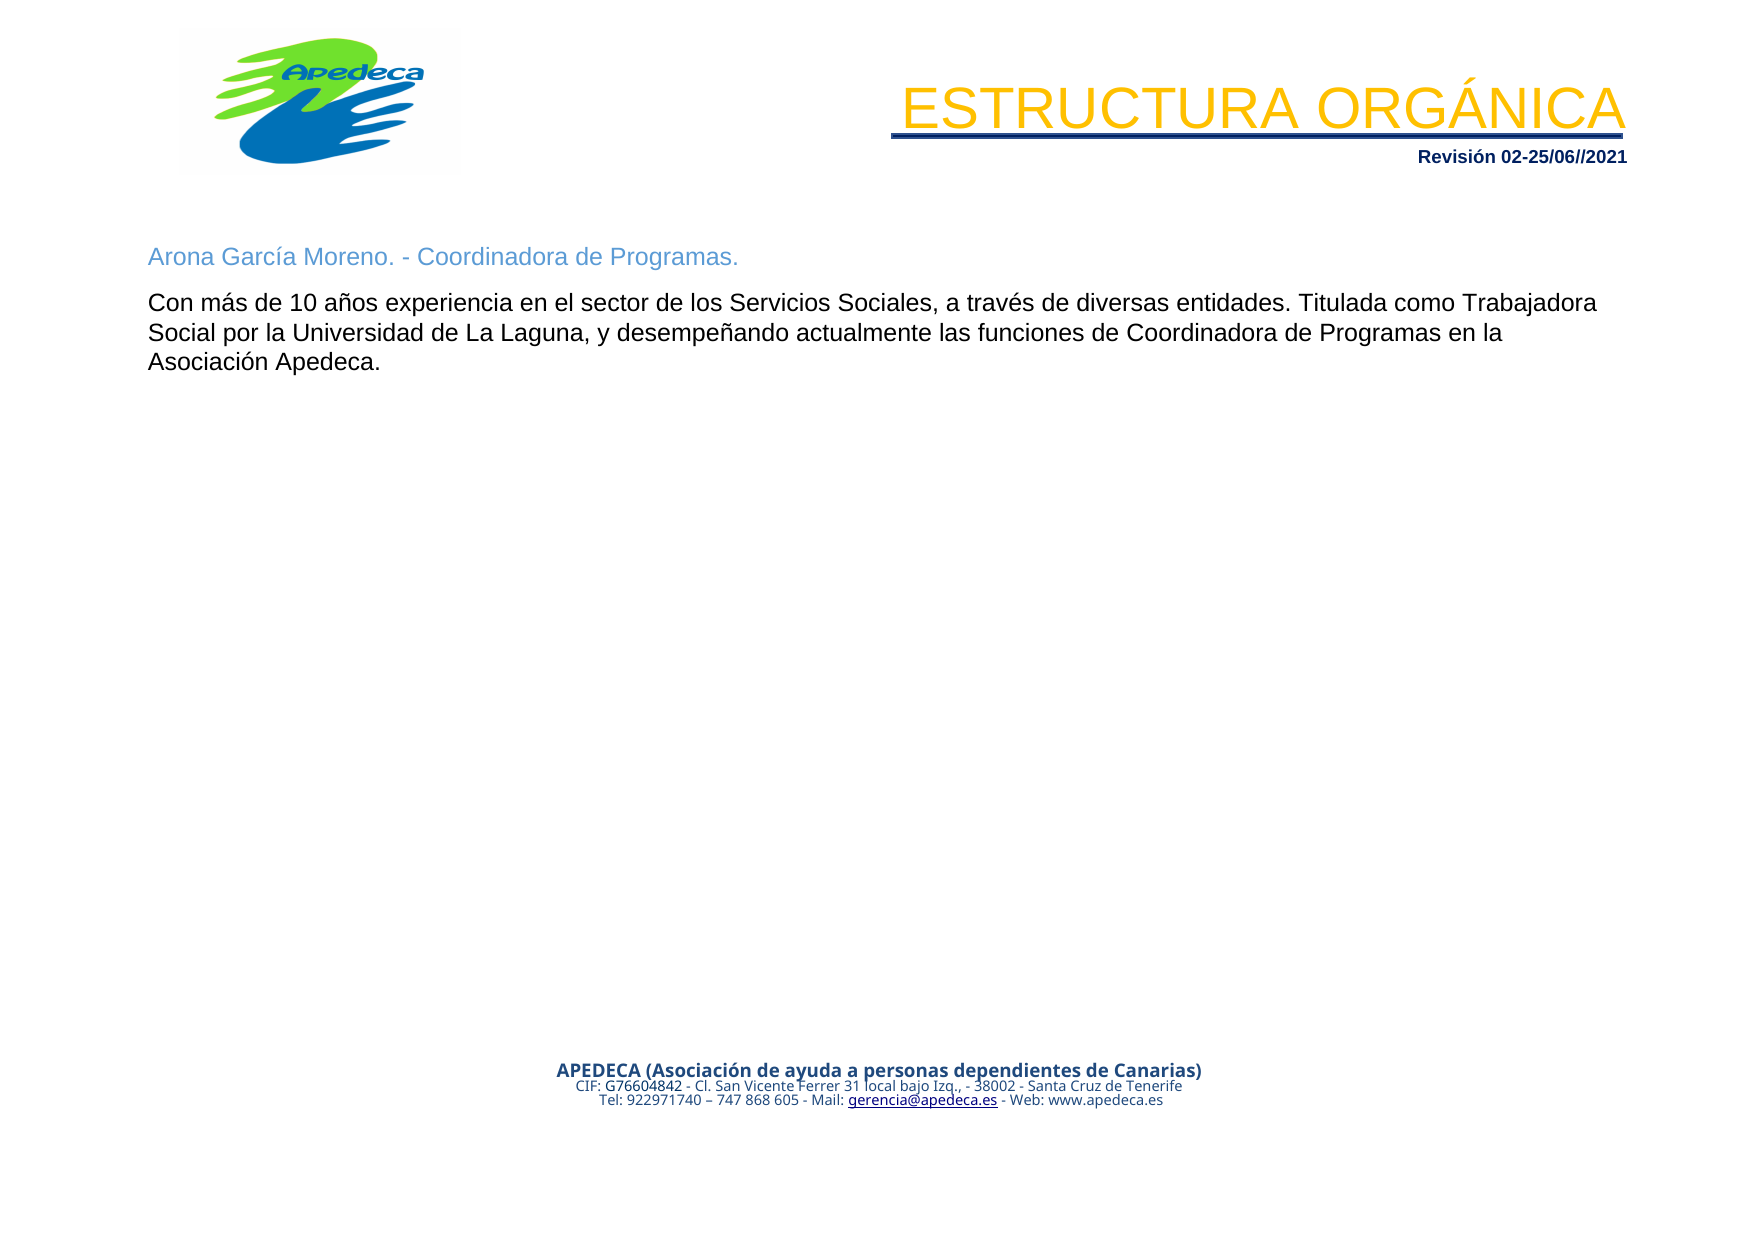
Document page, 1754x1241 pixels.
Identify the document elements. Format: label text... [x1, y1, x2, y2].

text Con más de 10 años experiencia en el sector de los Servicios Sociales, a través de diversas entidades. Titulada como Trabajadora Social por la Universidad de La Laguna, y desempeñando actualmente las funciones de Coordinadora de Programas en la Asociación Apedeca. [148, 288, 1606, 376]
text Arona García Moreno. - Coordinadora de Programas. [148, 242, 1606, 271]
